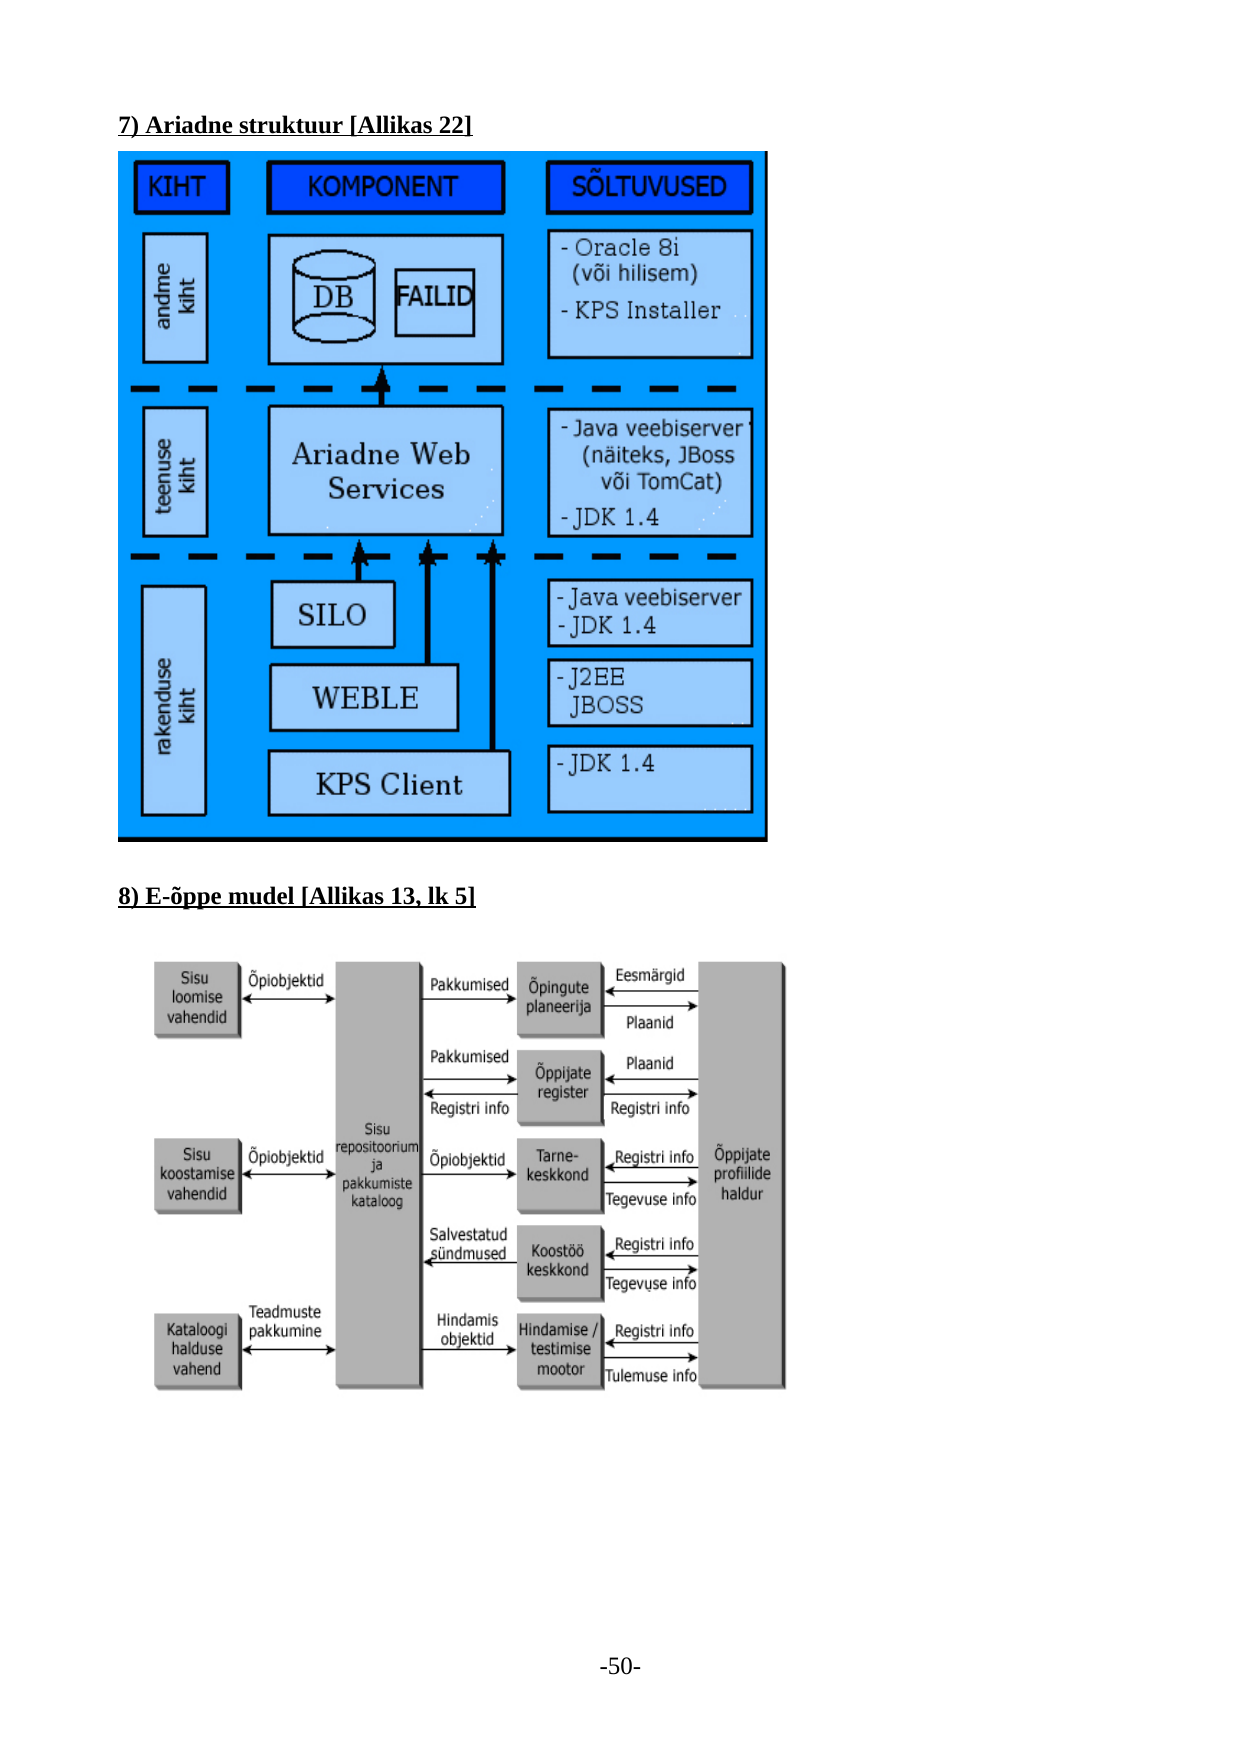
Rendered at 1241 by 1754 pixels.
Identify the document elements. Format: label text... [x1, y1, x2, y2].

text 8) E-õppe mudel [Allikas 13, lk 5] [118, 882, 1122, 910]
picture [118, 910, 827, 1425]
text 7) Ariadne struktuur [Allikas 22] [118, 111, 1122, 139]
picture [118, 151, 768, 842]
